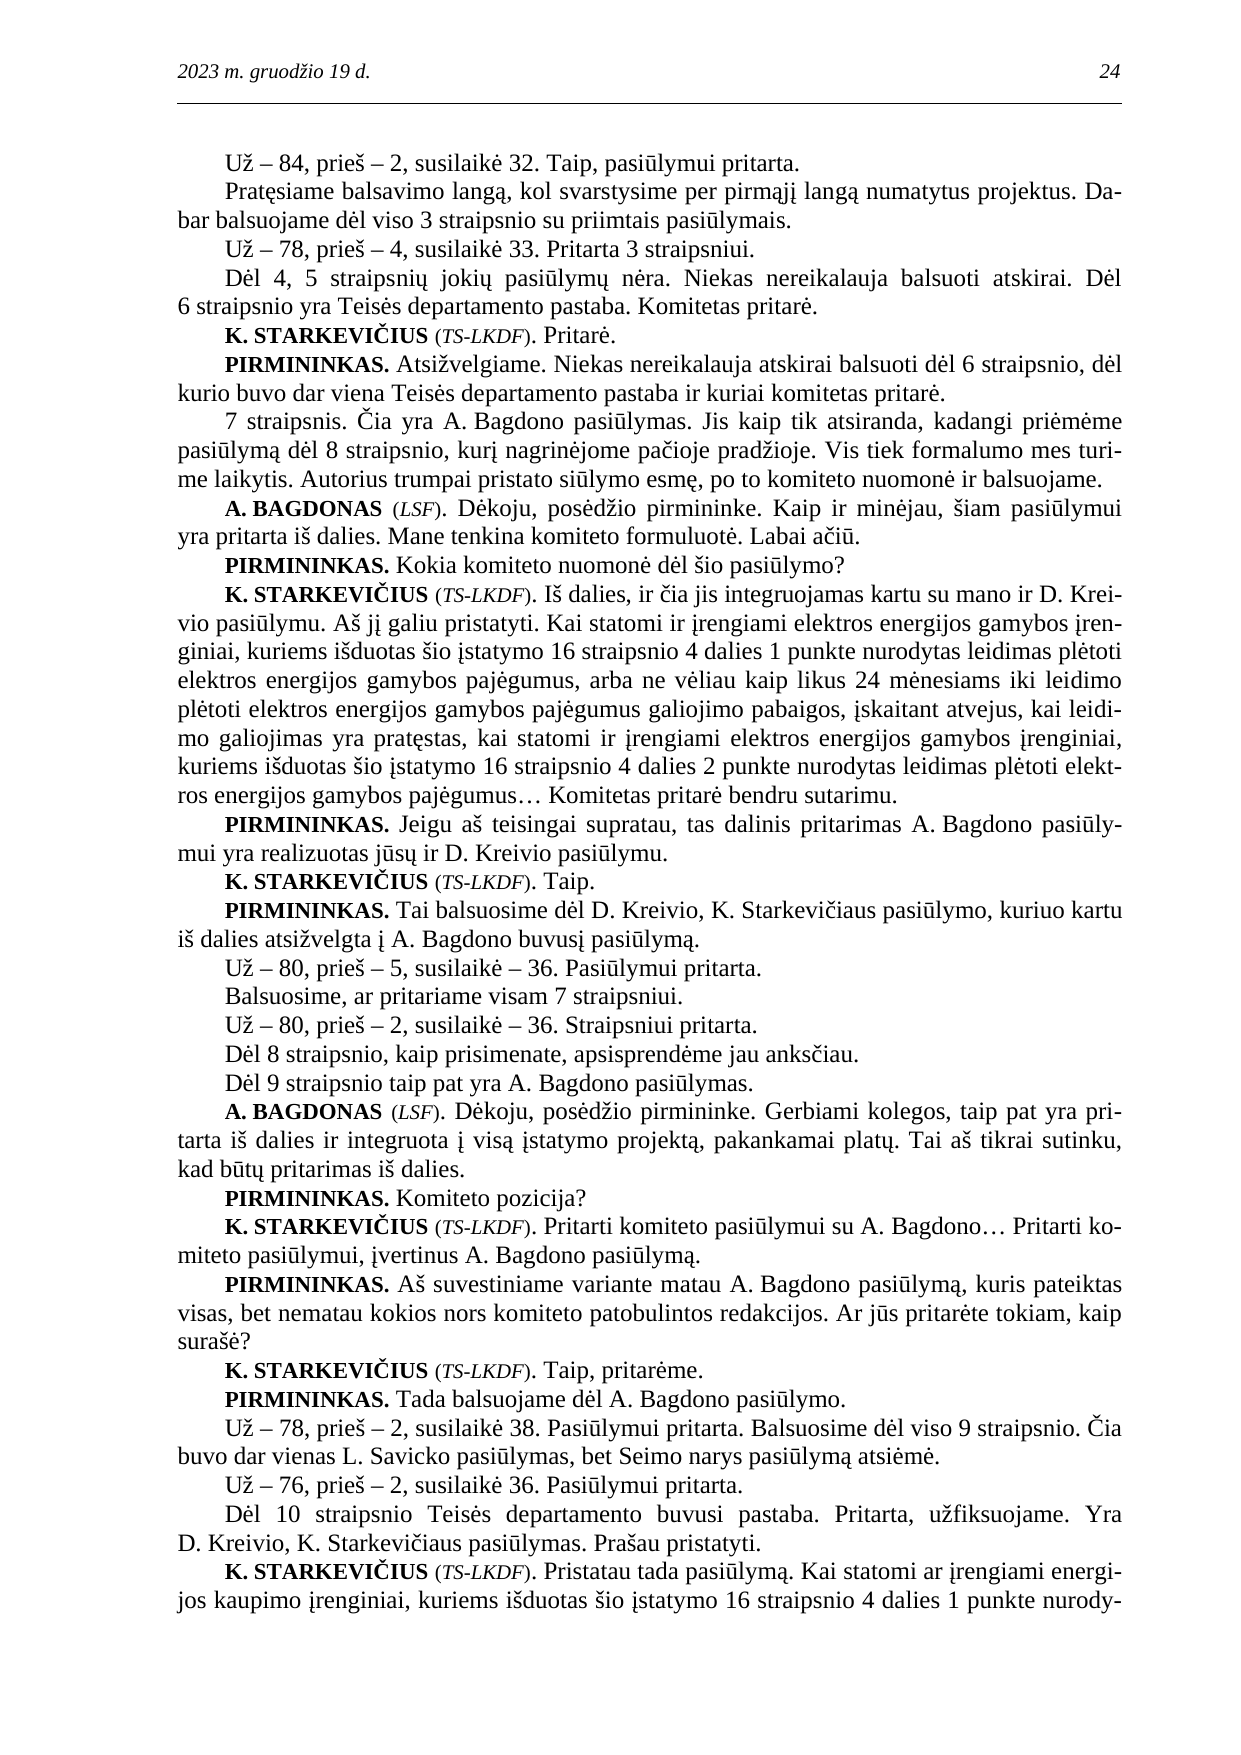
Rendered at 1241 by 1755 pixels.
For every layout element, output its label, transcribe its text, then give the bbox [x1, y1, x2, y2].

text PIRMININKAS. Tai bal­suo­si­me dėl D. Krei­vio, K. Star­ke­vi­čiaus pa­siū­ly­mo, ku­riuo kar­tu iš da­lies at­si­žvelg­ta į A. Bag­do­no bu­vu­sį pa­siū­ly­mą. [177, 895, 1122, 953]
text Už – 78, prieš – 2, su­si­lai­kė 38. Pa­siū­ly­mui pri­tar­ta. Bal­suo­si­me dėl vi­so 9 straips­nio. Čia bu­vo dar vie­nas L. Sa­vic­ko pa­siū­ly­mas, bet Sei­mo na­rys pa­siū­ly­mą at­si­ė­mė. [177, 1413, 1122, 1470]
text K. STARKEVIČIUS (TS-LKDF). Taip. [177, 866, 1122, 895]
text A. BAGDONAS (LSF). Dė­ko­ju, po­sė­džio pir­mi­nin­ke. Kaip ir mi­nė­jau, šiam pa­siū­ly­mui yra pri­tar­ta iš da­lies. Ma­ne ten­ki­na ko­mi­te­to for­mu­luo­tė. La­bai ačiū. [177, 493, 1122, 550]
text K. STARKEVIČIUS (TS-LKDF). Pri­tar­ti ko­mi­te­to pa­siū­ly­mui su A. Bag­do­no… Pri­tar­ti ko­mi­te­to pa­siū­ly­mui, įver­ti­nus A. Bag­do­no pa­siū­ly­mą. [177, 1211, 1122, 1269]
text Už – 76, prieš – 2, su­si­lai­kė 36. Pa­siū­ly­mui pri­tar­ta. [177, 1470, 1122, 1499]
text K. STARKEVIČIUS (TS-LKDF). Taip, pri­ta­rė­me. [177, 1355, 1122, 1384]
text PIRMININKAS. At­si­žvel­gia­me. Nie­kas ne­rei­ka­lau­ja at­ski­rai bal­suo­ti dėl 6 straips­nio, dėl ku­rio bu­vo dar vie­na Tei­sės de­par­ta­men­to pa­sta­ba ir ku­riai ko­mi­te­tas pri­ta­rė. [177, 349, 1122, 406]
text Dėl 10 straips­nio Tei­sės de­par­ta­men­to bu­vu­si pa­sta­ba. Pri­tar­ta, už­fik­suo­ja­me. Yra D. Krei­vio, K. Star­ke­vi­čiaus pa­siū­ly­mas. Pra­šau pri­sta­ty­ti. [177, 1499, 1122, 1556]
text K. STARKEVIČIUS (TS-LKDF). Pri­sta­tau ta­da pa­siū­ly­mą. Kai sta­to­mi ar įren­gia­mi ener­gi­jos kau­pi­mo įren­gi­niai, ku­riems iš­duo­tas šio įsta­ty­mo 16 straips­nio 4 da­lies 1 punk­te nu­ro­dy­ [177, 1556, 1122, 1614]
text Už – 78, prieš – 4, su­si­lai­kė 33. Pri­tar­ta 3 straips­niui. [177, 234, 1122, 263]
text K. STARKEVIČIUS (TS-LKDF). Pri­ta­rė. [177, 320, 1122, 349]
text Dėl 4, 5 straips­nių jo­kių pa­siū­ly­mų nė­ra. Nie­kas ne­rei­ka­lau­ja bal­suo­ti at­ski­rai. Dėl 6 strai­ps­nio yra Tei­sės de­par­ta­men­to pa­sta­ba. Ko­mi­te­tas pri­ta­rė. [177, 263, 1122, 320]
text Už – 80, prieš – 5, su­si­lai­kė – 36. Pa­siū­ly­mui pri­tar­ta. [177, 953, 1122, 981]
text Dėl 8 straips­nio, kaip pri­si­me­na­te, ap­si­spren­dė­me jau anks­čiau. [177, 1039, 1122, 1068]
text Už – 80, prieš – 2, su­si­lai­kė – 36. Straips­niui pri­tar­ta. [177, 1010, 1122, 1039]
text Dėl 9 straips­nio taip pat yra A. Bag­do­no pa­siū­ly­mas. [177, 1068, 1122, 1096]
text PIRMININKAS. Jei­gu aš tei­sin­gai su­pra­tau, tas da­li­nis pri­ta­ri­mas A. Bag­do­no pa­siū­ly­mui yra re­a­li­zuo­tas jū­sų ir D. Krei­vio pa­siū­ly­mu. [177, 809, 1122, 866]
text 7 straips­nis. Čia yra A. Bag­do­no pa­siū­ly­mas. Jis kaip tik at­si­ran­da, ka­dan­gi pri­ėmė­me pa­siū­ly­mą dėl 8 straips­nio, ku­rį nag­ri­nė­jo­me pa­čio­je pra­džio­je. Vis tiek for­ma­lu­mo mes tu­ri­me lai­ky­tis. Au­to­rius trum­pai pri­sta­to siū­ly­mo es­mę, po to ko­mi­te­to nuo­mo­nė ir bal­suo­ja­me. [177, 406, 1122, 493]
text Bal­suo­si­me, ar pri­ta­ria­me vi­sam 7 straips­niui. [177, 981, 1122, 1010]
text Pra­tę­sia­me bal­sa­vi­mo lan­gą, kol svars­ty­si­me per pir­mą­jį lan­gą nu­ma­ty­tus pro­jek­tus. Da­bar bal­suo­ja­me dėl vi­so 3 straips­nio su pri­im­tais pa­siū­ly­mais. [177, 176, 1122, 234]
text K. STARKEVIČIUS (TS-LKDF). Iš da­lies, ir čia jis in­teg­ruo­ja­mas kar­tu su ma­no ir D. Krei­vio pa­siū­ly­mu. Aš jį ga­liu pri­sta­ty­ti. Kai sta­to­mi ir įren­gia­mi elek­tros ener­gi­jos ga­my­bos įren­gi­niai, ku­riems iš­duo­tas šio įsta­ty­mo 16 straips­nio 4 da­lies 1 punk­te nu­ro­dy­tas lei­di­mas plė­to­ti elek­tros ener­gi­jos ga­my­bos pa­jė­gu­mus, ar­ba ne vė­liau kaip li­kus 24 mė­ne­siams iki lei­di­mo plė­to­ti elek­tros ener­gi­jos ga­my­bos pa­jė­gu­mus ga­lio­ji­mo pa­bai­gos, įskai­tant at­ve­jus, kai lei­di­mo ga­lio­ji­mas yra pra­tęs­tas, kai sta­to­mi ir įren­gia­mi elek­tros ener­gi­jos ga­my­bos įren­gi­niai, ku­riems iš­duo­tas šio įsta­ty­mo 16 straips­nio 4 da­lies 2 punk­te nu­ro­dy­tas lei­di­mas plė­to­ti elek­t­ros ener­gi­jos ga­my­bos pa­jė­gu­mus… Ko­mi­te­tas pri­ta­rė ben­dru su­ta­ri­mu. [177, 579, 1122, 809]
text PIRMININKAS. Ta­da bal­suo­ja­me dėl A. Bag­do­no pa­siū­ly­mo. [177, 1384, 1122, 1413]
text PIRMININKAS. Ko­kia ko­mi­te­to nuo­mo­nė dėl šio pa­siū­ly­mo? [177, 550, 1122, 579]
text PIRMININKAS. Aš su­ves­ti­nia­me va­rian­te ma­tau A. Bag­do­no pa­siū­ly­mą, ku­ris pa­teik­tas vi­sas, bet ne­ma­tau ko­kios nors ko­mi­te­to pa­to­bu­lin­tos re­dak­ci­jos. Ar jūs pri­ta­rė­te to­kiam, kaip su­ra­šė? [177, 1269, 1122, 1355]
text PIRMININKAS. Ko­mi­te­to po­zi­ci­ja? [177, 1183, 1122, 1211]
text Už – 84, prieš – 2, su­si­lai­kė 32. Taip, pa­siū­ly­mui pri­tar­ta. [177, 148, 1122, 176]
text A. BAGDONAS (LSF). Dė­ko­ju, po­sė­džio pir­mi­nin­ke. Ger­bia­mi ko­le­gos, taip pat yra pri­tar­ta iš da­lies ir in­teg­ruo­ta į vi­są įsta­ty­mo pro­jek­tą, pa­kan­ka­mai pla­tų. Tai aš tik­rai su­tin­ku, kad bū­tų pri­ta­ri­mas iš da­lies. [177, 1096, 1122, 1183]
